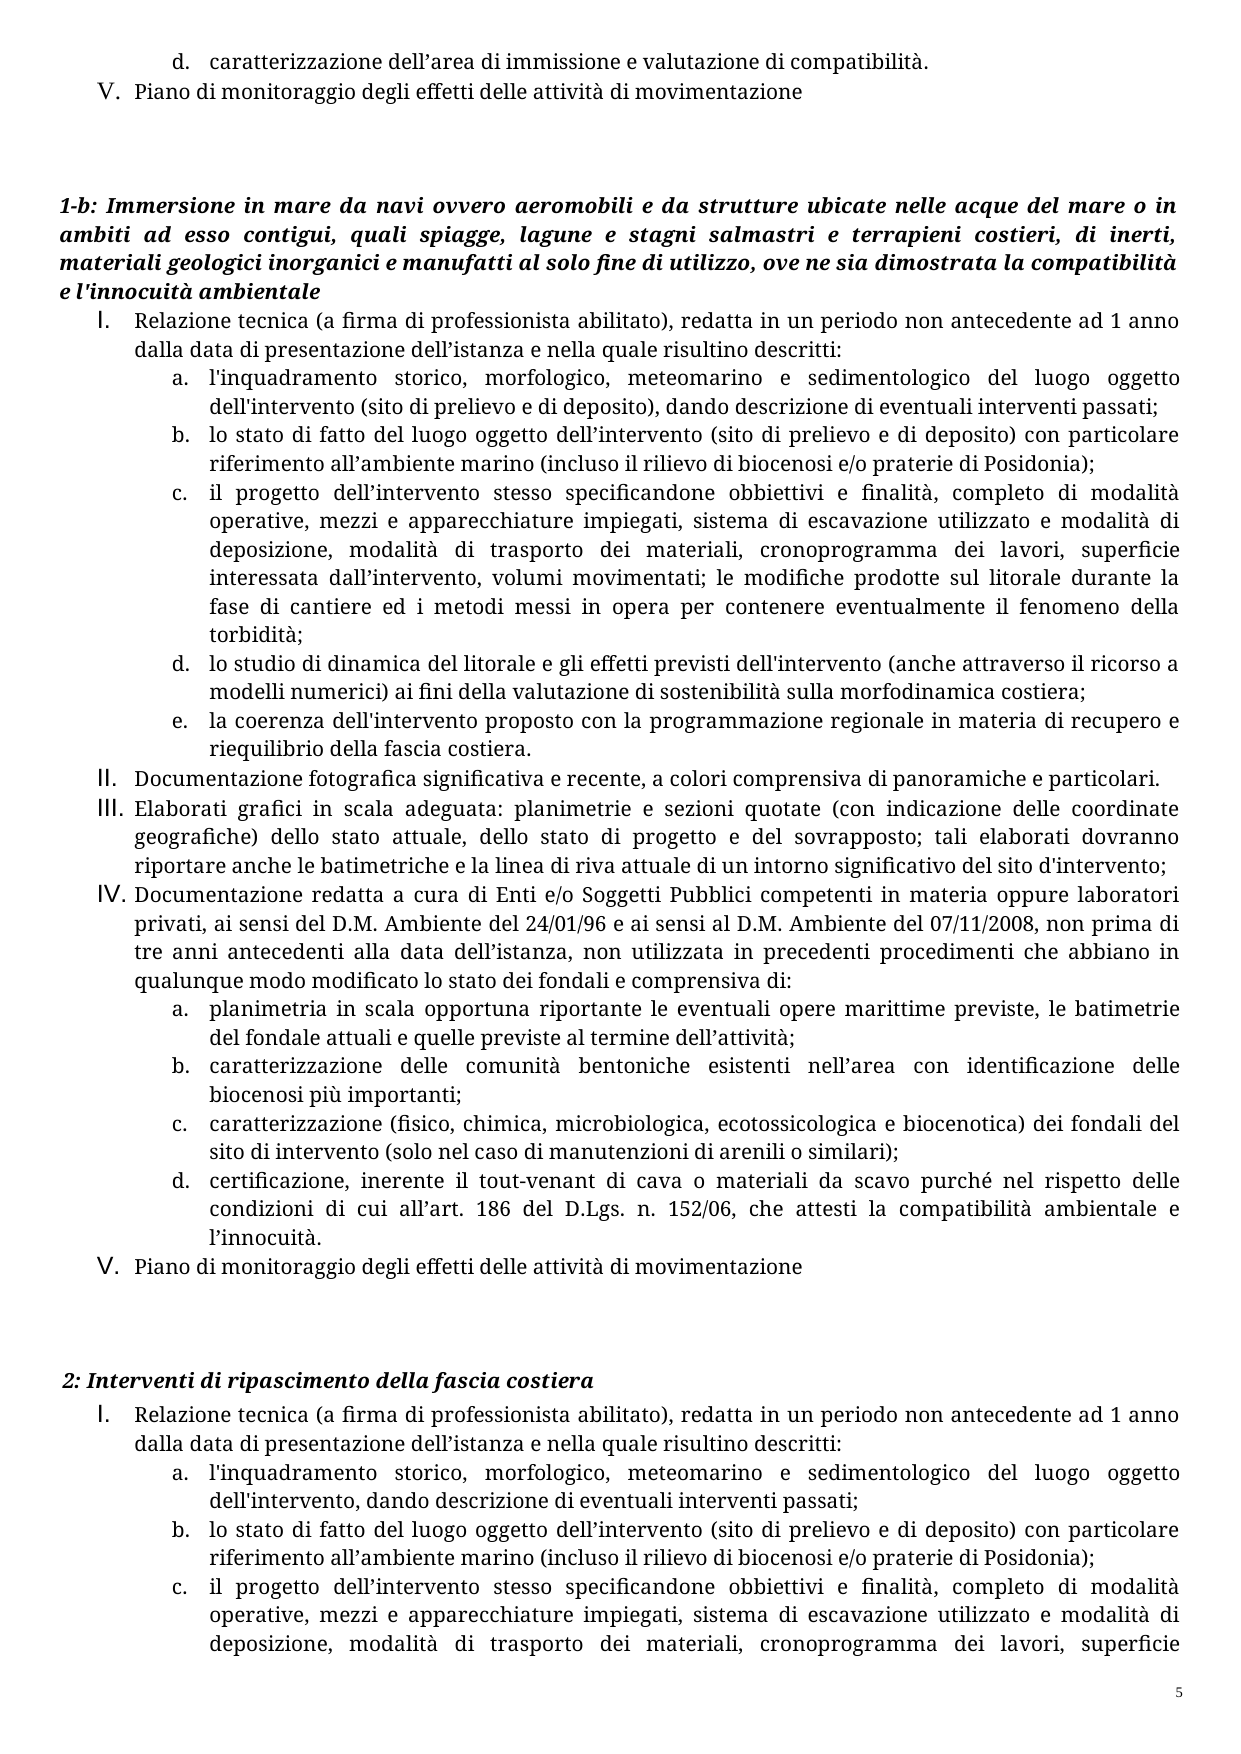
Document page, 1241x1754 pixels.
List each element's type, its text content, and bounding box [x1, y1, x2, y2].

list Elaborati grafici in scala adeguata: planimetrie e sezioni quotate (con indicazione delle coordinate geografiche) dello stato attuale, dello stato di progetto e del sovrapposto; tali elaborati dovranno riportare anche le batimetriche e la linea di riva attuale di un intorno significativo del sito d'intervento; [97, 792, 1181, 879]
list Piano di monitoraggio degli effetti delle attività di movimentazione [97, 76, 1181, 105]
list l'inquadramento storico, morfologico, meteomarino e sedimentologico del luogo oggetto dell'intervento (sito di prelievo e di deposito), dando descrizione di eventuali interventi passati; [172, 363, 1181, 420]
list caratterizzazione dell’area di immissione e valutazione di compatibilità. [172, 47, 1181, 76]
text 2: Interventi di ripascimento della fascia costiera [62, 1366, 1181, 1395]
list lo studio di dinamica del litorale e gli effetti previsti dell'intervento (anche attraverso il ricorso a modelli numerici) ai fini della valutazione di sostenibilità sulla morfodinamica costiera; [172, 649, 1181, 706]
list Piano di monitoraggio degli effetti delle attività di movimentazione [97, 1251, 1181, 1281]
text 1-b: Immersione in mare da navi ovvero aeromobili e da strutture ubicate nelle acque del mare o in ambiti ad esso contigui, quali spiagge, lagune e stagni salmastri e terrapieni costieri, di inerti, materiali geologici inorganici e manufatti al solo fine di utilizzo, ove ne sia dimostrata la compatibilità e l'innocuità ambientale [59, 191, 1181, 305]
list Documentazione fotografica significativa e recente, a colori comprensiva di panoramiche e particolari. [97, 763, 1181, 792]
list la coerenza dell'intervento proposto con la programmazione regionale in materia di recupero e riequilibrio della fascia costiera. [172, 706, 1181, 763]
list Documentazione redatta a cura di Enti e/o Soggetti Pubblici competenti in materia oppure laboratori privati, ai sensi del D.M. Ambiente del 24/01/96 e ai sensi al D.M. Ambiente del 07/11/2008, non prima di tre anni antecedenti alla data dell’istanza, non utilizzata in precedenti procedimenti che abbiano in qualunque modo modificato lo stato dei fondali e comprensiva di: [97, 879, 1181, 994]
list caratterizzazione (fisico, chimica, microbiologica, ecotossicologica e biocenotica) dei fondali del sito di intervento (solo nel caso di manutenzioni di arenili o similari); [172, 1108, 1181, 1166]
list il progetto dell’intervento stesso specificandone obbiettivi e finalità, completo di modalità operative, mezzi e apparecchiature impiegati, sistema di escavazione utilizzato e modalità di deposizione, modalità di trasporto dei materiali, cronoprogramma dei lavori, superficie interessata dall’intervento, volumi movimentati; le modifiche prodotte sul litorale durante la fase di cantiere ed i metodi messi in opera per contenere eventualmente il fenomeno della torbidità; [172, 477, 1181, 649]
list lo stato di fatto del luogo oggetto dell’intervento (sito di prelievo e di deposito) con particolare riferimento all’ambiente marino (incluso il rilievo di biocenosi e/o praterie di Posidonia); [172, 1514, 1181, 1572]
list il progetto dell’intervento stesso specificandone obbiettivi e finalità, completo di modalità operative, mezzi e apparecchiature impiegati, sistema di escavazione utilizzato e modalità di deposizione, modalità di trasporto dei materiali, cronoprogramma dei lavori, superficie [172, 1572, 1181, 1657]
list certificazione, inerente il tout-venant di cava o materiali da scavo purché nel rispetto delle condizioni di cui all’art. 186 del D.Lgs. n. 152/06, che attesti la compatibilità ambientale e l’innocuità. [172, 1166, 1181, 1251]
list caratterizzazione delle comunità bentoniche esistenti nell’area con identificazione delle biocenosi più importanti; [172, 1051, 1181, 1108]
list Relazione tecnica (a firma di professionista abilitato), redatta in un periodo non antecedente ad 1 anno dalla data di presentazione dell’istanza e nella quale risultino descritti: [97, 305, 1181, 363]
list lo stato di fatto del luogo oggetto dell’intervento (sito di prelievo e di deposito) con particolare riferimento all’ambiente marino (incluso il rilievo di biocenosi e/o praterie di Posidonia); [172, 420, 1181, 477]
list Relazione tecnica (a firma di professionista abilitato), redatta in un periodo non antecedente ad 1 anno dalla data di presentazione dell’istanza e nella quale risultino descritti: [97, 1399, 1181, 1457]
list l'inquadramento storico, morfologico, meteomarino e sedimentologico del luogo oggetto dell'intervento, dando descrizione di eventuali interventi passati; [172, 1457, 1181, 1514]
list planimetria in scala opportuna riportante le eventuali opere marittime previste, le batimetrie del fondale attuali e quelle previste al termine dell’attività; [172, 994, 1181, 1051]
